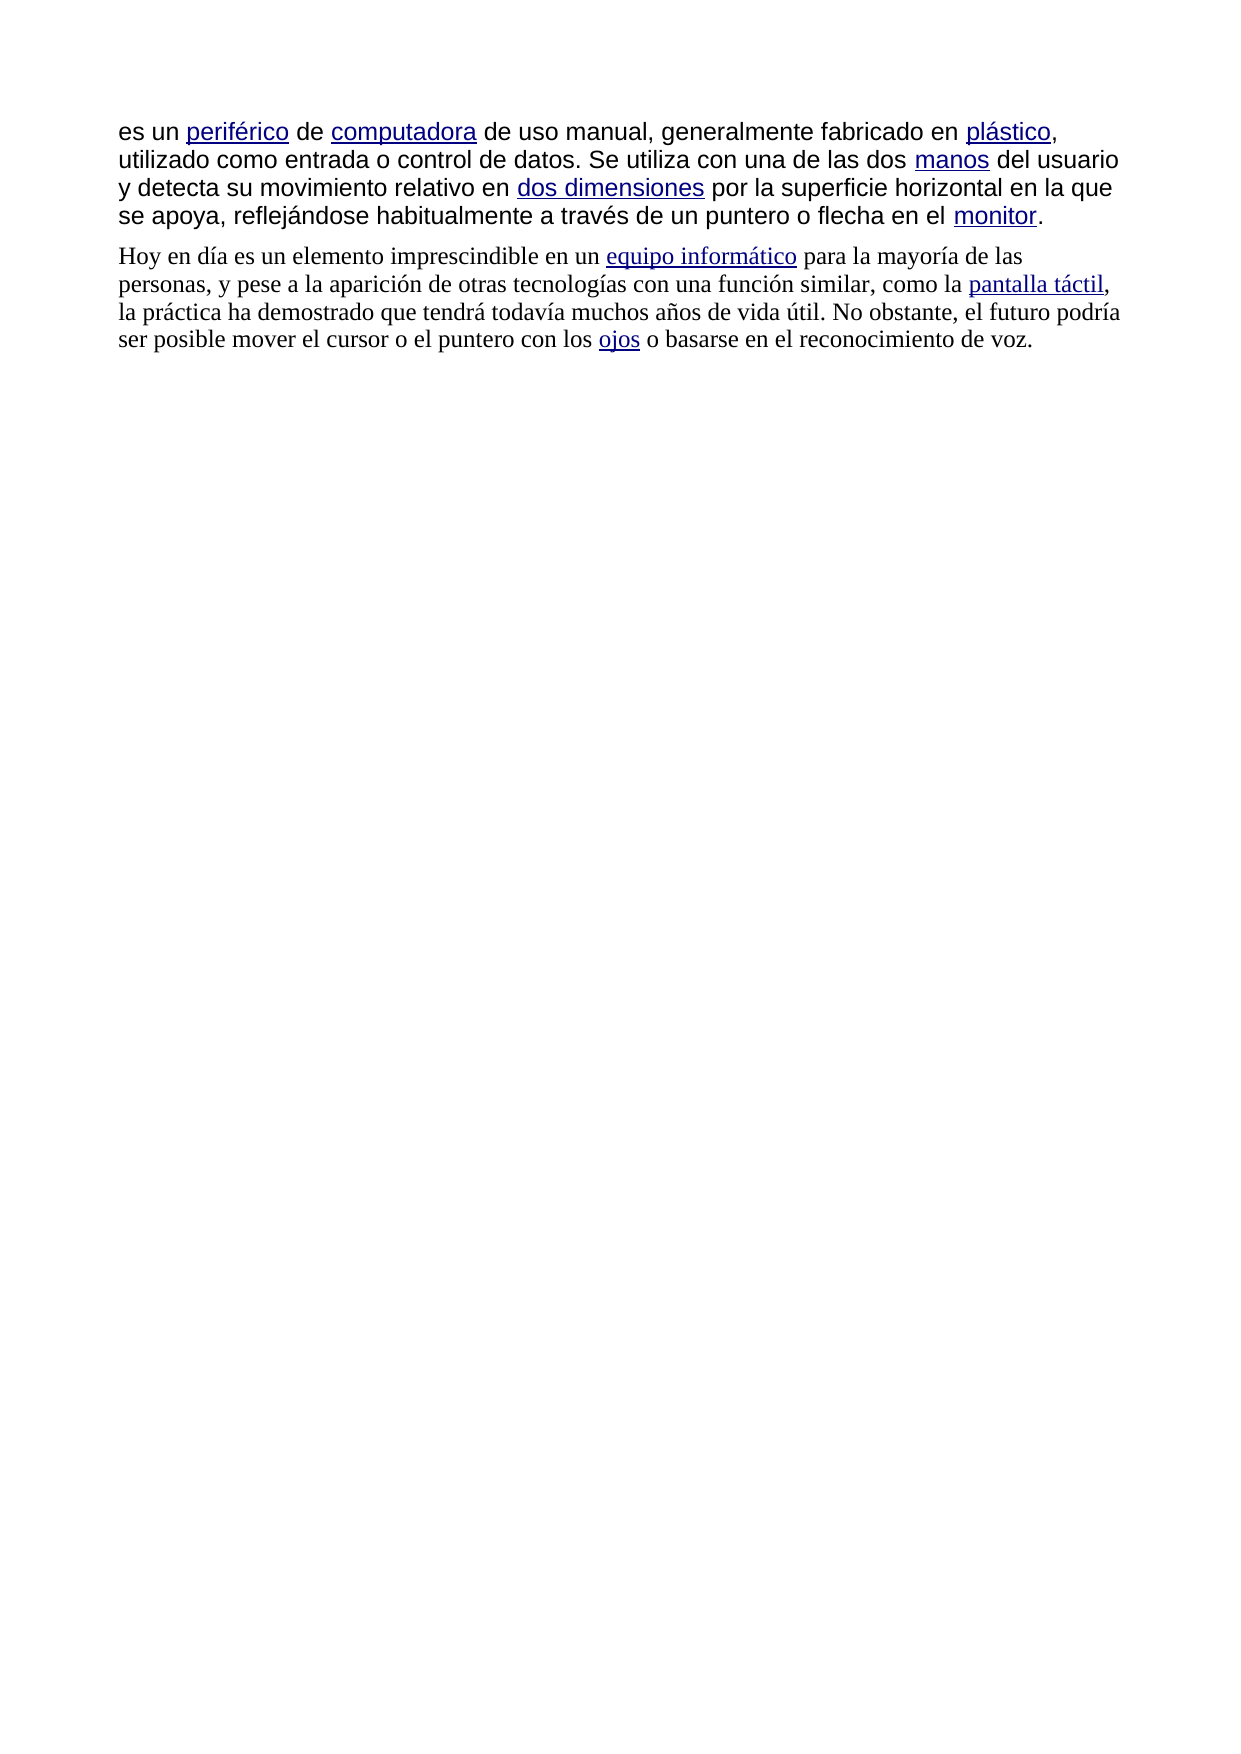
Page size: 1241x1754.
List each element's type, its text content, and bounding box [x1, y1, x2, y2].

text es un periférico de computadora de uso manual, generalmente fabricado en plástico, utilizado como entrada o control de datos. Se utiliza con una de las dos manos del usuario y detecta su movimiento relativo en dos dimensiones por la superficie horizontal en la que se apoya, reflejándose habitualmente a través de un puntero o flecha en el monitor. [118, 118, 1122, 230]
text Hoy en día es un elemento imprescindible en un equipo informático para la mayoría de las personas, y pese a la aparición de otras tecnologías con una función similar, como la pantalla táctil, la práctica ha demostrado que tendrá todavía muchos años de vida útil. No obstante, el futuro podría ser posible mover el cursor o el puntero con los ojos o basarse en el reconocimiento de voz. [118, 242, 1122, 353]
